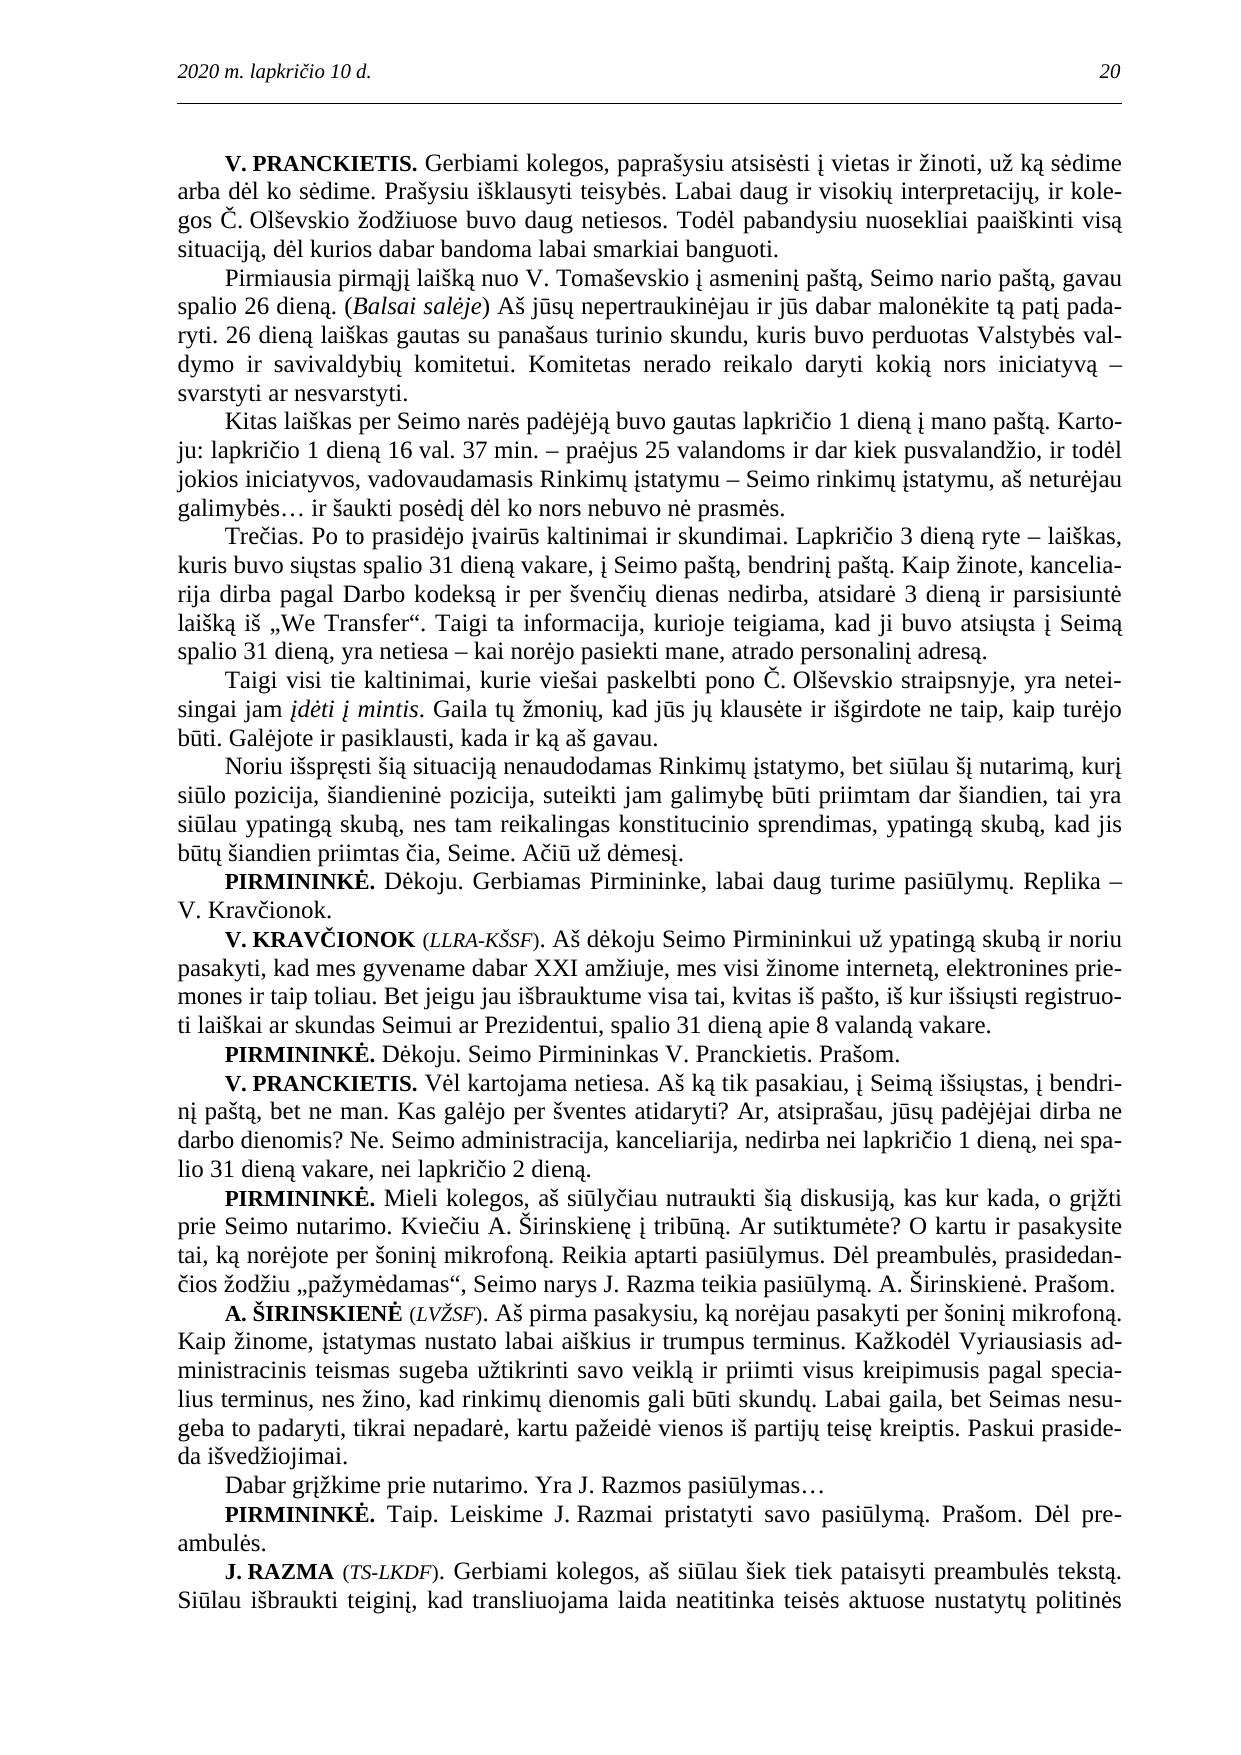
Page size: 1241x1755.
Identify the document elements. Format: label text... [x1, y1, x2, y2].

text V. KRAVČIONOK (LLRA-KŠSF). Aš dė­ko­ju Sei­mo Pir­mi­nin­kui už ypa­tin­gą sku­bą ir no­riu pa­sa­ky­ti, kad mes gy­ve­na­me da­bar XXI am­žiu­je, mes vi­si ži­no­me in­ter­ne­tą, elek­tro­ni­nes prie­mo­nes ir taip to­liau. Bet jei­gu jau iš­brauk­tu­me vi­sa tai, kvi­tas iš paš­to, iš kur iš­siųs­ti re­gist­ruo­ti laiš­kai ar skun­das Sei­mui ar Pre­zi­den­tui, spa­lio 31 die­ną apie 8 va­lan­dą va­ka­re. [177, 924, 1122, 1039]
text J. RAZMA (TS-LKDF). Ger­bia­mi ko­le­gos, aš siū­lau šiek tiek pa­tai­sy­ti pre­am­bu­lės teks­tą. Siū­lau iš­brauk­ti tei­gi­nį, kad tran­sliuo­ja­ma lai­da ne­ati­tin­ka tei­sės ak­tuo­se nu­sta­ty­tų po­li­ti­nės [177, 1556, 1122, 1614]
text PIRMININKĖ. Mie­li ko­le­gos, aš siū­ly­čiau nu­trauk­ti šią dis­ku­si­ją, kas kur ka­da, o grįž­ti prie Sei­mo nu­ta­ri­mo. Kvie­čiu A. Ši­rins­kie­nę į tri­bū­ną. Ar su­tik­tu­mė­te? O kar­tu ir pa­sa­ky­si­te tai, ką no­rė­jo­te per šo­ni­nį mik­ro­fo­ną. Rei­kia ap­tar­ti pa­siū­ly­mus. Dėl pre­am­bu­lės, pra­si­de­dan­čios žo­džiu „pa­žy­mė­da­mas“, Sei­mo na­rys J. Raz­ma tei­kia pa­siū­ly­mą. A. Ši­rins­kie­nė. Pra­šom. [177, 1183, 1122, 1298]
text PIRMININKĖ. Dė­ko­ju. Sei­mo Pir­mi­nin­kas V. Pranc­kie­tis. Pra­šom. [177, 1039, 1122, 1068]
text Pir­miau­sia pir­mą­jį laiš­ką nuo V. To­ma­šev­skio į as­me­ni­nį paš­tą, Sei­mo na­rio paš­tą, ga­vau spa­lio 26 die­ną. (Bal­sai sa­lė­je) Aš jū­sų ne­per­trau­ki­nė­jau ir jūs da­bar ma­lo­nė­ki­te tą pa­tį pa­da­ry­ti. 26 die­ną laiš­kas gau­tas su pa­na­šaus tu­ri­nio skun­du, ku­ris bu­vo per­duo­tas Vals­ty­bės val­dy­mo ir sa­vi­val­dy­bių ko­mi­te­tui. Ko­mi­te­tas ne­ra­do rei­ka­lo da­ry­ti ko­kią nors ini­cia­ty­vą – svars­ty­ti ar ne­svars­ty­ti. [177, 263, 1122, 406]
text Tai­gi vi­si tie kal­ti­ni­mai, ku­rie vie­šai pa­skelb­ti po­no Č. Ol­šev­skio straips­ny­je, yra ne­tei­sin­gai jam įdė­ti į min­tis. Gai­la tų žmo­nių, kad jūs jų klau­sė­te ir iš­gir­do­te ne taip, kaip tu­rė­jo bū­ti. Ga­lė­jo­te ir pa­si­klaus­ti, ka­da ir ką aš ga­vau. [177, 665, 1122, 751]
text Tre­čias. Po to pra­si­dė­jo įvai­rūs kal­ti­ni­mai ir skun­di­mai. Lap­kri­čio 3 die­ną ry­te – laiš­kas, ku­ris bu­vo siųs­tas spa­lio 31 die­ną va­ka­re, į Sei­mo paš­tą, ben­dri­nį paš­tą. Kaip ži­no­te, kan­ce­lia­ri­ja dir­ba pa­gal Dar­bo ko­dek­są ir per šven­čių die­nas ne­dir­ba, at­si­da­rė 3 die­ną ir par­si­siun­tė laiš­ką iš „We Trans­fer“. Tai­gi ta in­for­ma­ci­ja, ku­rio­je tei­gia­ma, kad ji bu­vo at­siųs­ta į Sei­mą spa­lio 31 die­ną, yra ne­tie­sa – kai no­rė­jo pa­siek­ti ma­ne, at­ra­do per­so­na­li­nį ad­re­są. [177, 521, 1122, 665]
text Da­bar grįž­ki­me prie nu­ta­ri­mo. Yra J. Raz­mos pa­siū­ly­mas… [177, 1470, 1122, 1499]
text No­riu iš­spręs­ti šią si­tu­a­ci­ją ne­nau­do­da­mas Rin­ki­mų įsta­ty­mo, bet siū­lau šį nu­ta­ri­mą, ku­rį siū­lo po­zi­ci­ja, šian­die­ni­nė po­zi­ci­ja, su­teik­ti jam ga­li­my­bę bū­ti pri­im­tam dar šian­dien, tai yra siū­lau ypa­tin­gą sku­bą, nes tam rei­ka­lin­gas kon­sti­tu­ci­nio spren­di­mas, ypa­tin­gą sku­bą, kad jis bū­tų šian­dien pri­im­tas čia, Sei­me. Ačiū už dė­me­sį. [177, 751, 1122, 866]
text Ki­tas laiš­kas per Sei­mo na­rės pa­dė­jė­ją bu­vo gau­tas lap­kri­čio 1 die­ną į ma­no paš­tą. Kar­to­ju: lap­kri­čio 1 die­ną 16 val. 37 min. – pra­ėjus 25 va­lan­doms ir dar kiek pus­va­lan­džio, ir to­dėl jo­kios ini­cia­ty­vos, va­do­vau­da­ma­sis Rin­ki­mų įsta­ty­mu – Sei­mo rin­ki­mų įsta­ty­mu, aš ne­tu­rė­jau ga­li­my­bės… ir šauk­ti po­sė­dį dėl ko nors ne­bu­vo nė pras­mės. [177, 406, 1122, 521]
text PIRMININKĖ. Taip. Leis­ki­me J. Raz­mai pri­sta­ty­ti sa­vo pa­siū­ly­mą. Pra­šom. Dėl pre­ambu­lės. [177, 1499, 1122, 1556]
text V. PRANCKIETIS. Ger­bia­mi ko­le­gos, pa­pra­šy­siu at­si­sės­ti į vie­tas ir ži­no­ti, už ką sė­di­me ar­ba dėl ko sė­di­me. Pra­šy­siu iš­klau­sy­ti tei­sy­bės. La­bai daug ir vi­so­kių in­ter­pre­ta­ci­jų, ir ko­le­gos Č. Ol­šev­skio žo­džiuo­se bu­vo daug ne­tie­sos. To­dėl pa­ban­dy­siu nuo­sek­liai pa­aiš­kin­ti vi­są si­tu­a­ci­ją, dėl ku­rios da­bar ban­do­ma la­bai smar­kiai ban­guo­ti. [177, 148, 1122, 263]
text A. ŠIRINSKIENĖ (LVŽSF). Aš pir­ma pa­sa­ky­siu, ką no­rė­jau pa­sa­ky­ti per šo­ni­nį mik­ro­fo­ną. Kaip ži­no­me, įsta­ty­mas nu­sta­to la­bai aiš­kius ir trum­pus ter­mi­nus. Kaž­ko­dėl Vy­riau­sia­sis ad­mi­nist­ra­ci­nis teis­mas su­ge­ba už­tik­rin­ti sa­vo veik­lą ir pri­im­ti vi­sus krei­pi­mu­sis pa­gal spe­cia­lius ter­mi­nus, nes ži­no, kad rin­ki­mų die­no­mis ga­li bū­ti skun­dų. La­bai gai­la, bet Sei­mas ne­su­ge­ba to pa­da­ry­ti, tik­rai ne­pa­da­rė, kar­tu pa­žei­dė vie­nos iš par­ti­jų tei­sę kreip­tis. Pas­kui pra­si­de­da iš­ve­džio­ji­mai. [177, 1298, 1122, 1470]
text V. PRANCKIETIS. Vėl kar­to­ja­ma ne­tie­sa. Aš ką tik pa­sa­kiau, į Sei­mą iš­siųs­tas, į ben­dri­nį paš­tą, bet ne man. Kas ga­lė­jo per šven­tes ati­da­ry­ti? Ar, at­si­pra­šau, jū­sų pa­dė­jė­jai dir­ba ne dar­bo die­no­mis? Ne. Sei­mo ad­mi­nist­ra­ci­ja, kan­ce­lia­ri­ja, ne­dir­ba nei lap­kri­čio 1 die­ną, nei spa­lio 31 die­ną va­ka­re, nei lap­kri­čio 2 die­ną. [177, 1068, 1122, 1183]
text PIRMININKĖ. Dė­ko­ju. Ger­bia­mas Pir­mi­nin­ke, la­bai daug tu­ri­me pa­siū­ly­mų. Re­pli­ka – V. Krav­čio­nok. [177, 866, 1122, 924]
